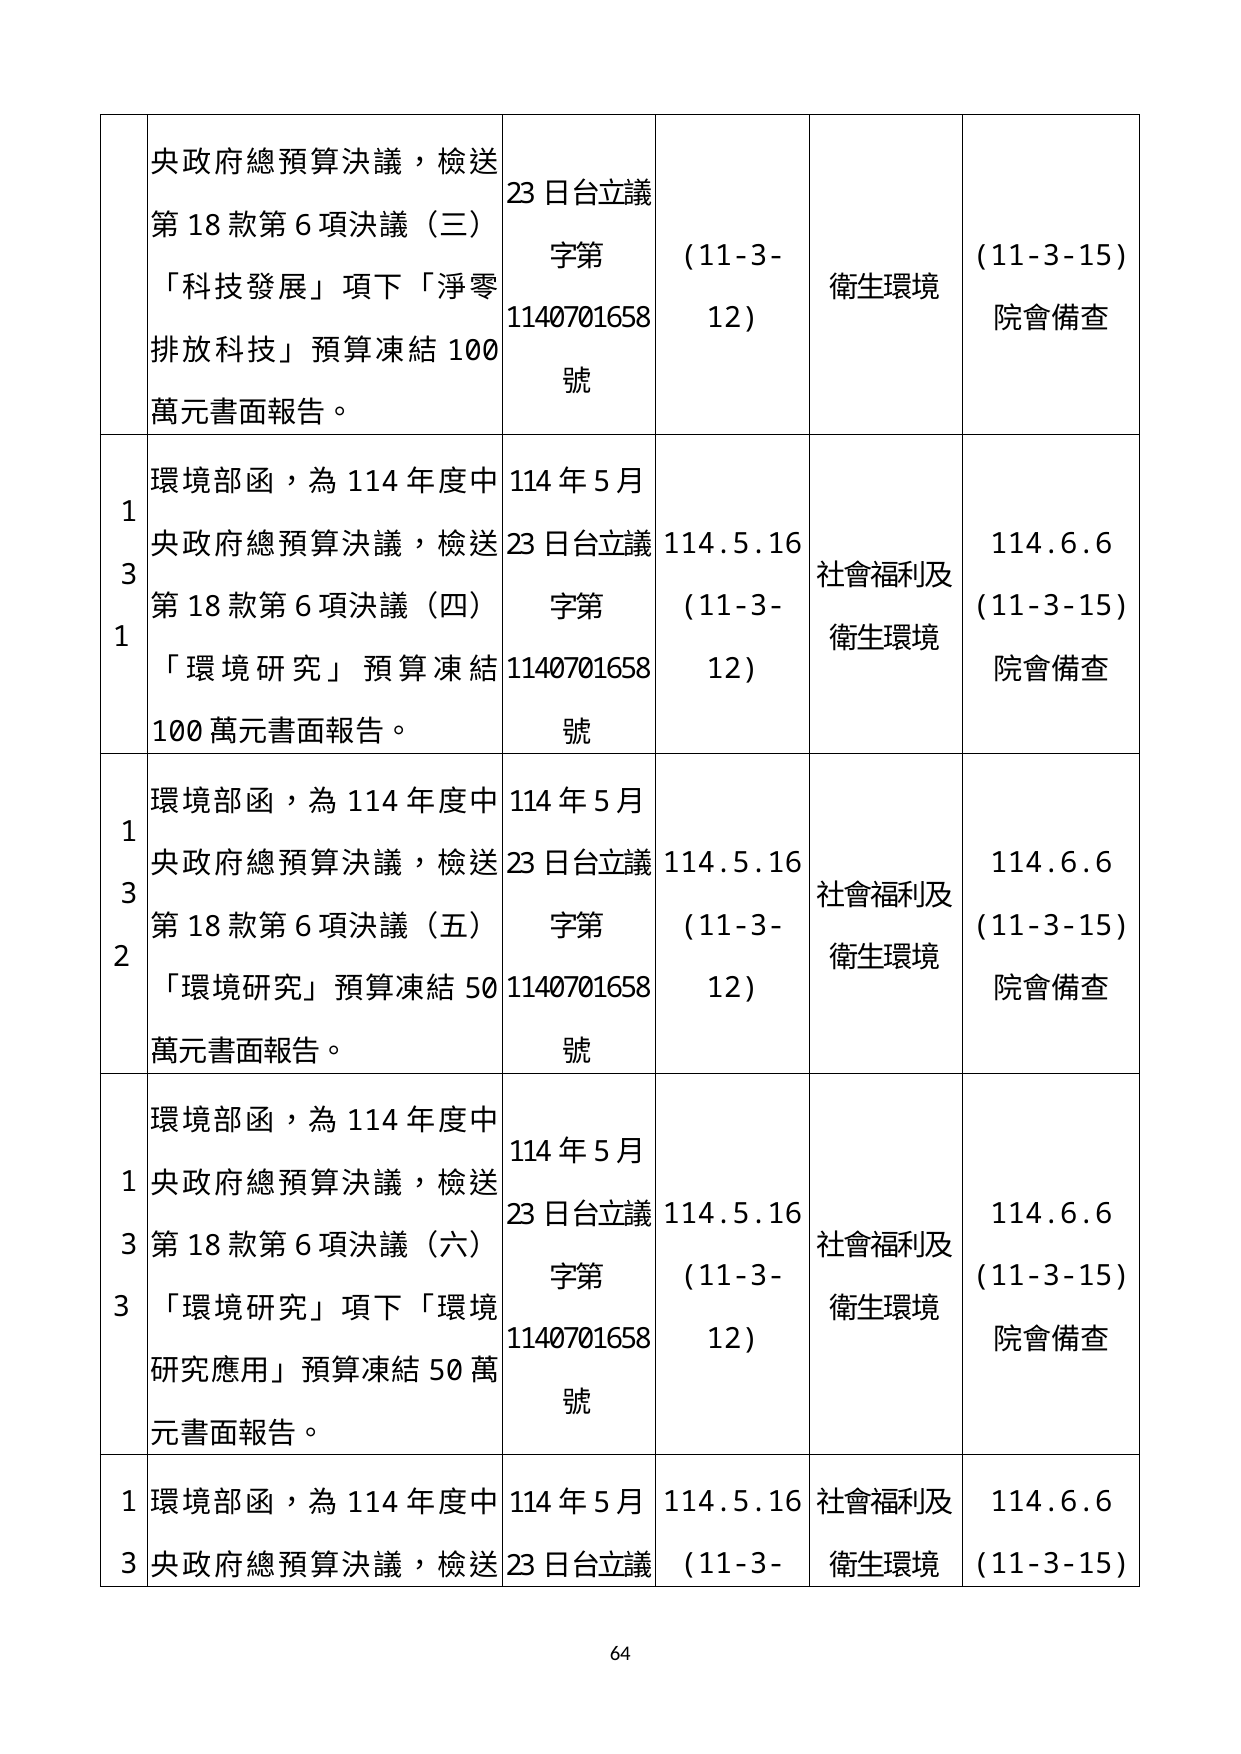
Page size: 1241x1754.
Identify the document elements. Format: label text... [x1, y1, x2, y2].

table_cell 114年5月23日台立議字第1140701658號 [503, 1074, 655, 1454]
table_cell [101, 754, 147, 1072]
table_cell [101, 115, 147, 434]
table_cell 23日台立議字第1140701658號 [503, 115, 655, 434]
table_cell 社會福利及 衛生環境 [810, 435, 962, 753]
table_cell 114年5月23日台立議 [503, 1455, 655, 1586]
table_cell 114.6.6 (11-3-15) 院會備查 [963, 1074, 1139, 1454]
table_cell (11-3-15) 院會備查 [963, 115, 1139, 434]
table_cell 環境部函，為114年度中央政府總預算決議，檢送第18款第6項決議（六）「環境研究」項下「環境研究應用」預算凍結50萬元書面報告。 [148, 1074, 502, 1454]
table_cell [101, 435, 147, 753]
table_cell 114.5.16 (11-3-12) [656, 1074, 809, 1454]
table_cell (11-3-12) [656, 115, 809, 434]
table_cell [101, 1074, 147, 1454]
table_cell 央政府總預算決議，檢送第18款第6項決議（三）「科技發展」項下「淨零排放科技」預算凍結100萬元書面報告。 [148, 115, 502, 434]
table_cell 114.5.16 (11-3-12) [656, 754, 809, 1072]
table_cell 環境部函，為114年度中央政府總預算決議，檢送第18款第6項決議（四）「環境研究」預算凍結100萬元書面報告。 [148, 435, 502, 753]
table_cell 114.6.6 (11-3-15) 院會備查 [963, 754, 1139, 1072]
table_cell 114年5月23日台立議字第1140701658號 [503, 435, 655, 753]
table_cell 114.6.6 (11-3-15) 院會備查 [963, 435, 1139, 753]
table_cell 環境部函，為114年度中央政府總預算決議，檢送 [148, 1455, 502, 1586]
table_cell 114.6.6 (11-3-15) [963, 1455, 1139, 1586]
table_cell 環境部函，為114年度中央政府總預算決議，檢送第18款第6項決議（五）「環境研究」預算凍結50萬元書面報告。 [148, 754, 502, 1072]
table_cell [101, 1455, 147, 1586]
table_cell 114.5.16 (11-3-12) [656, 435, 809, 753]
table_cell 社會福利及 衛生環境 [810, 754, 962, 1072]
table_cell 114年5月23日台立議字第1140701658號 [503, 754, 655, 1072]
table_cell 114.5.16 (11-3- [656, 1455, 809, 1586]
table_cell 社會福利及 衛生環境 [810, 1455, 962, 1586]
table_cell 衛生環境 [810, 115, 962, 434]
table_cell 社會福利及 衛生環境 [810, 1074, 962, 1454]
